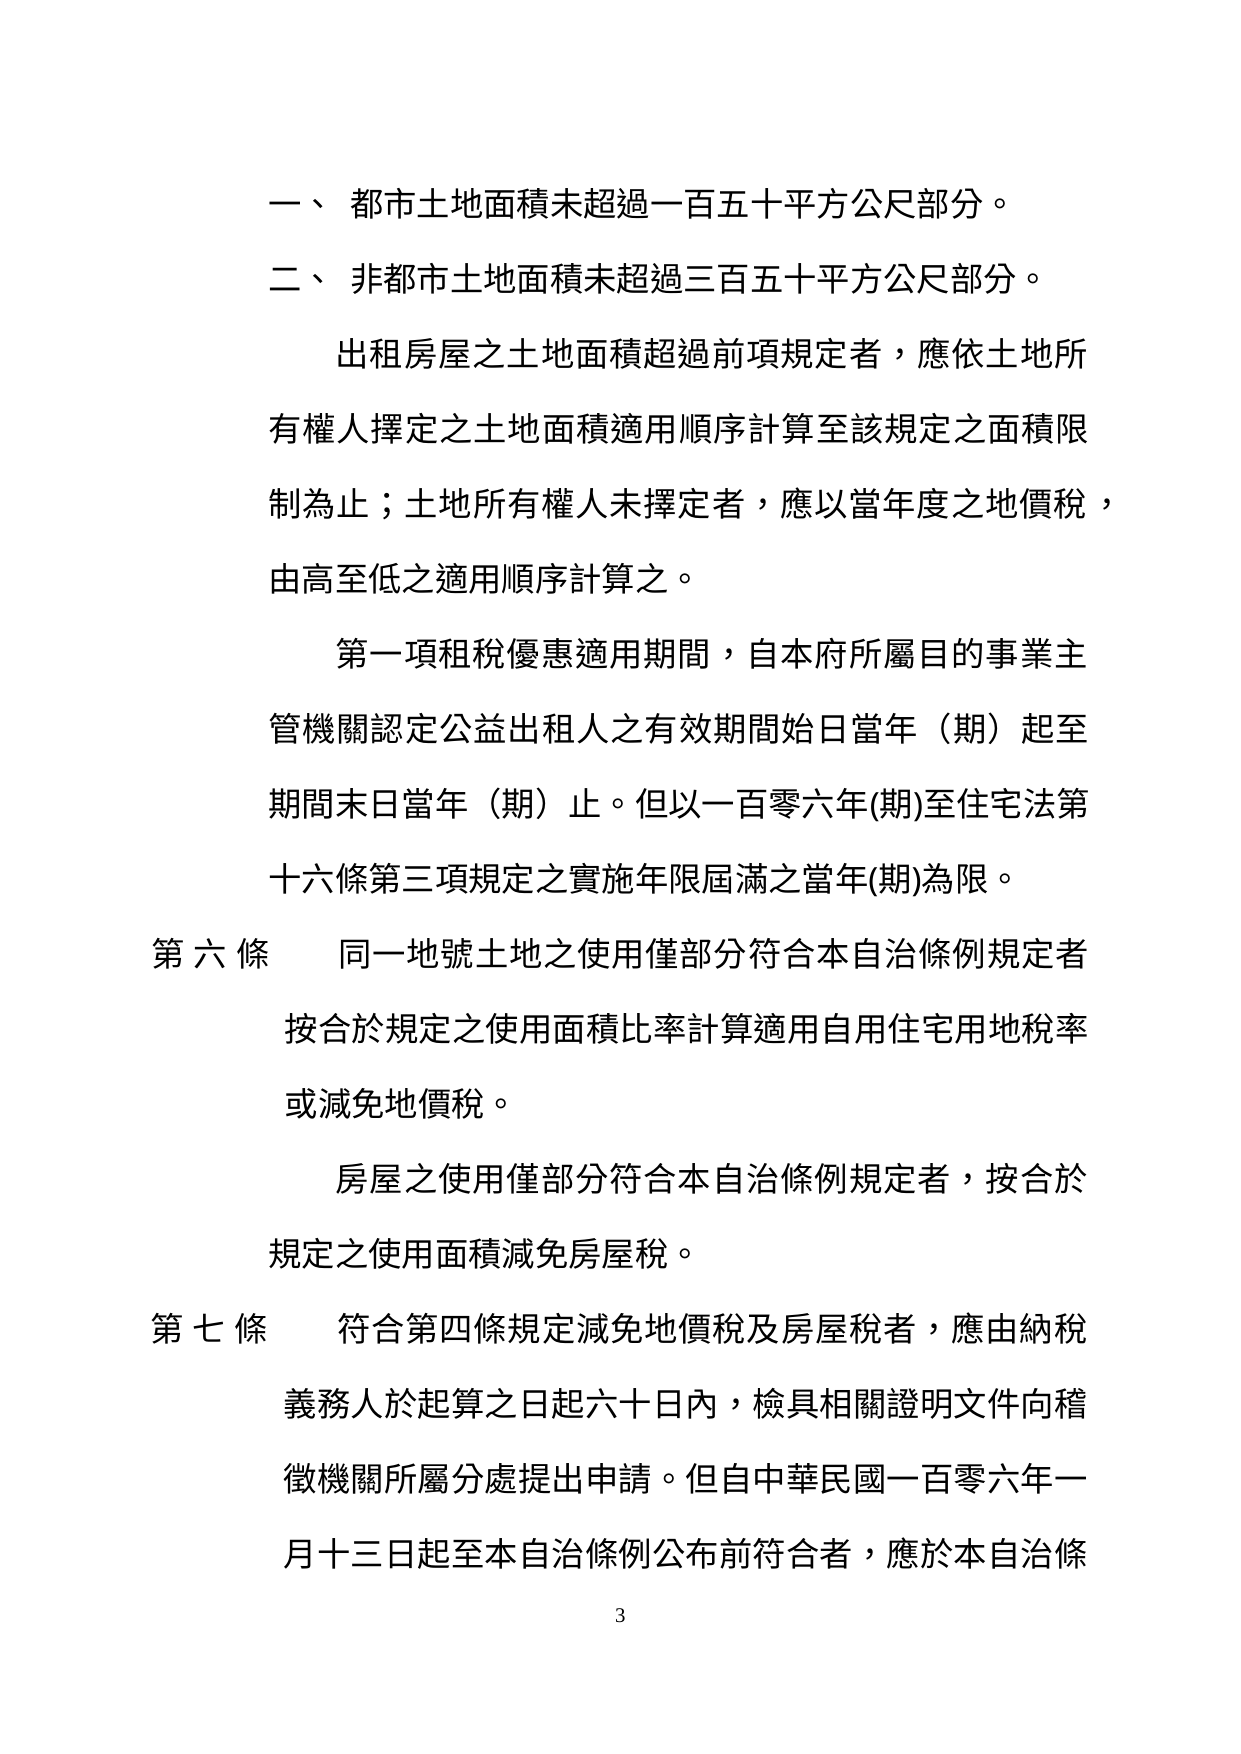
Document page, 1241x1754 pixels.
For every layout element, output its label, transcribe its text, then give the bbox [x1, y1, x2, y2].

list 都市土地面積未超過一百五十平方公尺部分。 [268, 164, 1090, 239]
text 第 七 條 符合第四條規定減免地價稅及房屋稅者，應由納稅義務人於起算之日起六十日內，檢具相關證明文件向稽徵機關所屬分處提出申請。但自中華民國一百零六年一月十三日起至本自治條例公布前符合者，應於本自治條 [150, 1289, 1090, 1589]
text 房屋之使用僅部分符合本自治條例規定者，按合於規定之使用面積減免房屋稅。 [268, 1139, 1090, 1289]
list 非都市土地面積未超過三百五十平方公尺部分。 [268, 239, 1090, 314]
text 出租房屋之土地面積超過前項規定者，應依土地所有權人擇定之土地面積適用順序計算至該規定之面積限制為止；土地所有權人未擇定者，應以當年度之地價稅，由高至低之適用順序計算之。 [268, 314, 1090, 614]
text 第一項租稅優惠適用期間，自本府所屬目的事業主管機關認定公益出租人之有效期間始日當年（期）起至期間末日當年（期）止。但以一百零六年(期)至住宅法第十六條第三項規定之實施年限屆滿之當年(期)為限。 [268, 614, 1090, 914]
text 第 六 條 同一地號土地之使用僅部分符合本自治條例規定者，按合於規定之使用面積比率計算適用自用住宅用地稅率或減免地價稅。 [151, 914, 1090, 1139]
